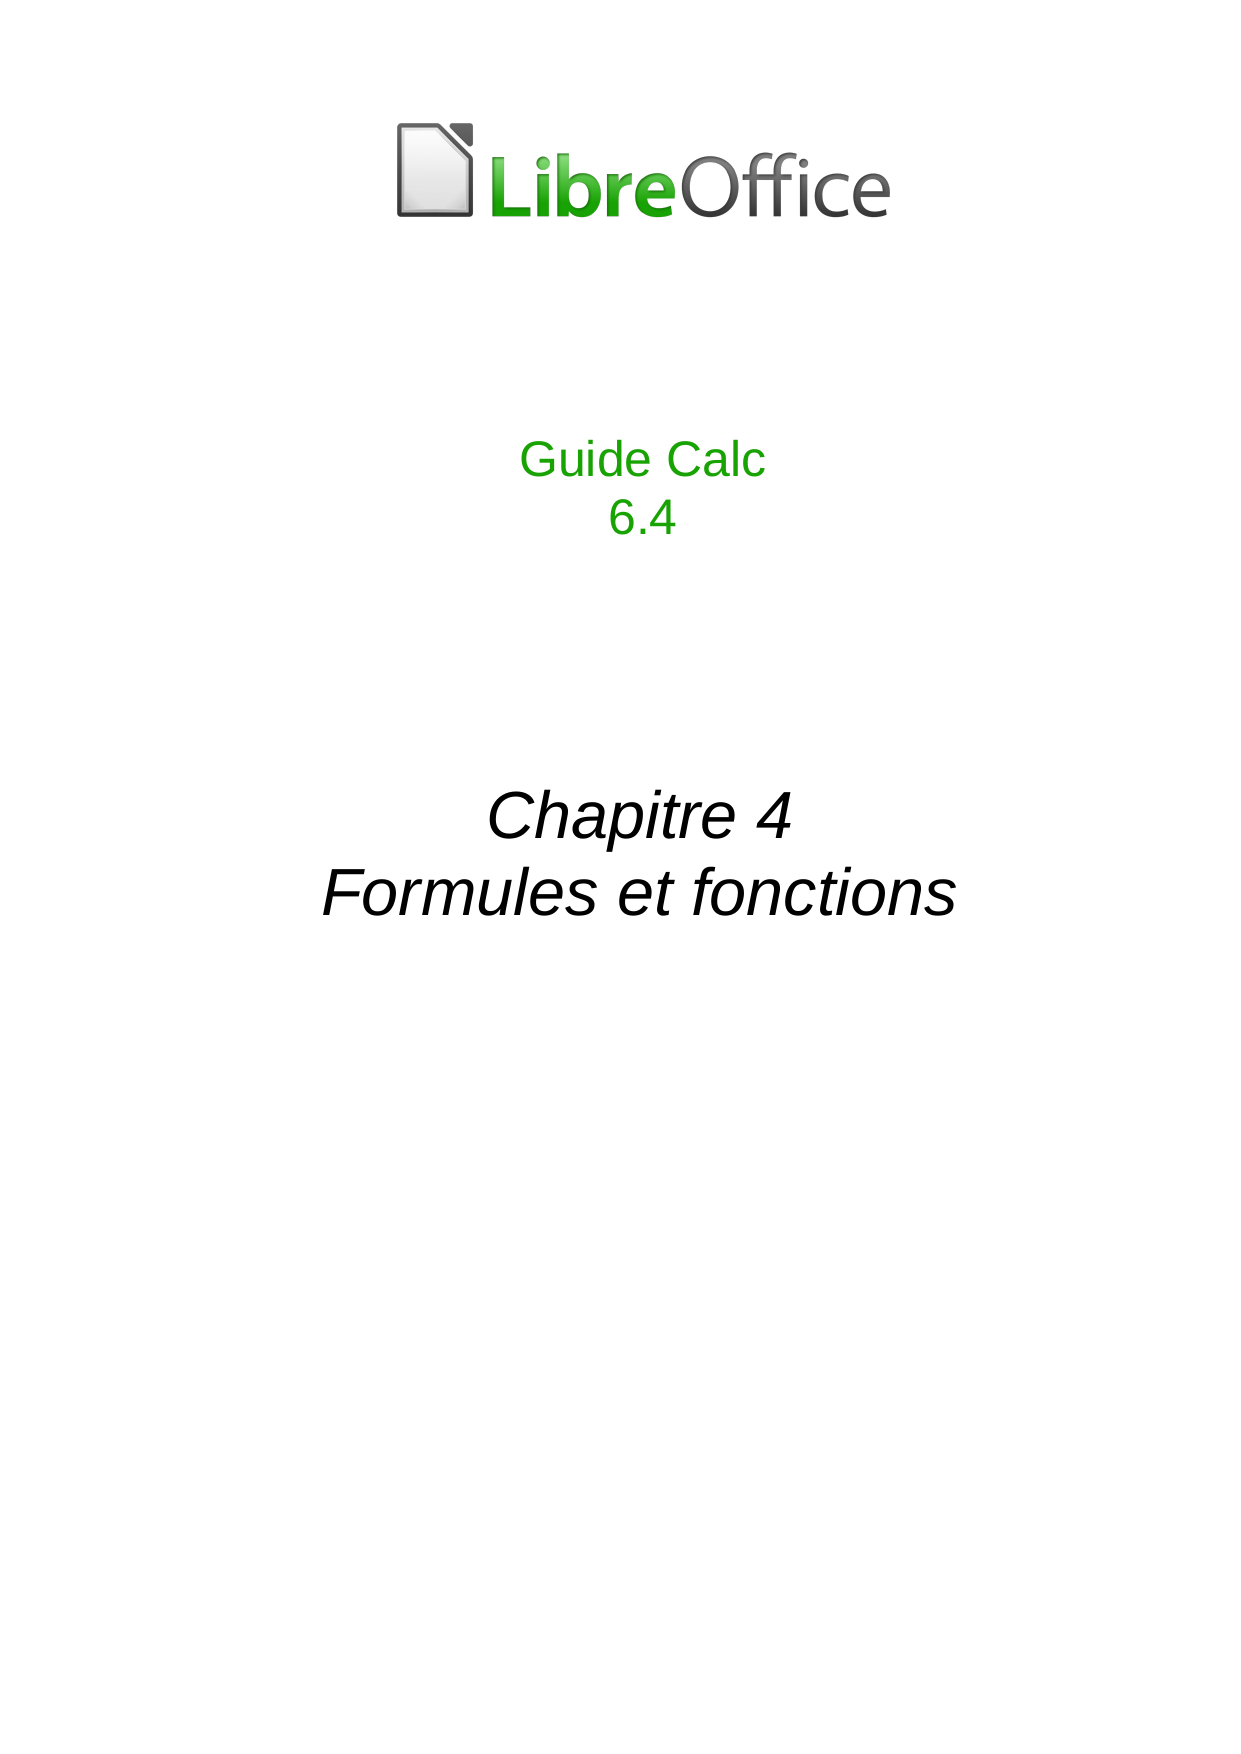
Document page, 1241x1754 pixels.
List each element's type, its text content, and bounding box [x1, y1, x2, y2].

text Guide Calc 6.4 [188, 430, 1098, 545]
picture [392, 118, 893, 224]
title Chapitre 4 Formules et fonctions [188, 776, 1098, 929]
